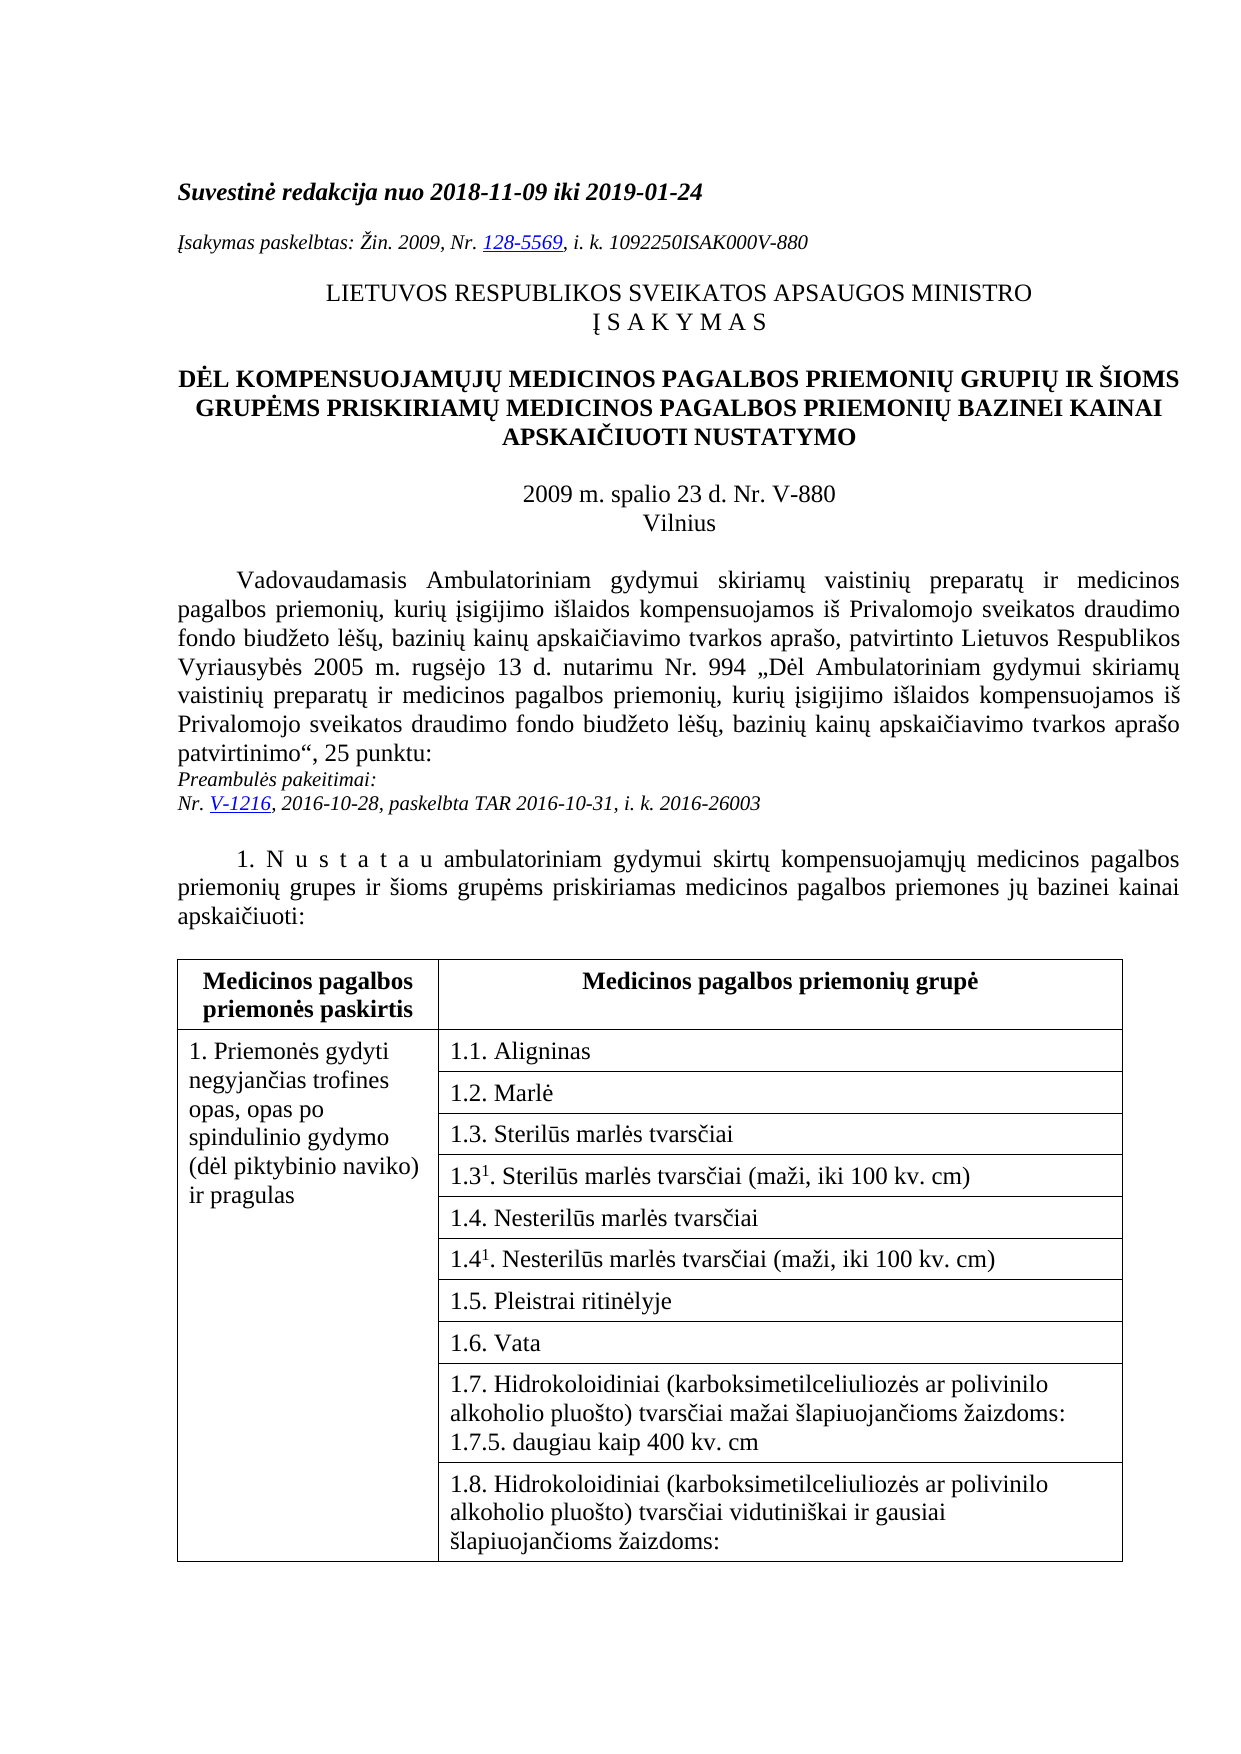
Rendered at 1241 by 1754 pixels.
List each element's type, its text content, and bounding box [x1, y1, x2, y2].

text Vilnius [177, 508, 1181, 537]
text Vadovaudamasis Ambulatoriniam gydymui skiriamų vaistinių preparatų ir medicinos pagalbos priemonių, kurių įsigijimo išlaidos kompensuojamos iš Privalomojo sveikatos draudimo fondo biudžeto lėšų, bazinių kainų apskaičiavimo tvarkos aprašo, patvirtinto Lietuvos Respublikos Vyriausybės 2005 m. rugsėjo 13 d. nutarimu Nr. 994 „Dėl Ambulatoriniam gydymui skiriamų vaistinių preparatų ir medicinos pagalbos priemonių, kurių įsigijimo išlaidos kompensuojamos iš Privalomojo sveikatos draudimo fondo biudžeto lėšų, bazinių kainų apskaičiavimo tvarkos aprašo patvirtinimo“, 25 punktu: [177, 566, 1181, 767]
table_cell 1.3. Sterilūs marlės tvarsčiai [439, 1114, 1122, 1154]
table_cell 1.31. Sterilūs marlės tvarsčiai (maži, iki 100 kv. cm) [439, 1155, 1122, 1196]
text Preambulės pakeitimai: [177, 767, 1181, 791]
table_cell 1.1. Aligninas [439, 1030, 1122, 1071]
text Suvestinė redakcija nuo 2018-11-09 iki 2019-01-24 [177, 177, 1181, 206]
text Nr. V-1216, 2016-10-28, paskelbta TAR 2016-10-31, i. k. 2016-26003 [177, 791, 1181, 815]
text Įsakymas paskelbtas: Žin. 2009, Nr. 128-5569, i. k. 1092250ISAK000V-880 [177, 230, 1181, 254]
text 2009 m. spalio 23 d. Nr. V-880 [177, 479, 1181, 508]
text 1. N u s t a t a u ambulatoriniam gydymui skirtų kompensuojamųjų medicinos pagalbos priemonių grupes ir šioms grupėms priskiriamas medicinos pagalbos priemones jų bazinei kainai apskaičiuoti: [177, 844, 1181, 930]
table_cell 1.2. Marlė [439, 1072, 1122, 1112]
text LIETUVOS RESPUBLIKOS SVEIKATOS APSAUGOS MINISTRO [177, 278, 1181, 307]
text Į S A K Y M A S [177, 307, 1181, 336]
table_cell 1. Priemonės gydyti negyjančias trofines opas, opas po spindulinio gydymo (dėl piktybinio naviko) ir pragulas [178, 1030, 438, 1561]
table_cell 1.7. Hidrokoloidiniai (karboksimetilceliuliozės ar polivinilo alkoholio pluošto) tvarsčiai mažai šlapiuojančioms žaizdoms: 1.7.5. daugiau kaip 400 kv. cm [439, 1364, 1122, 1462]
table_cell 1.4. Nesterilūs marlės tvarsčiai [439, 1197, 1122, 1237]
text DĖL KOMPENSUOJAMŲJŲ MEDICINOS PAGALBOS PRIEMONIŲ GRUPIŲ IR ŠIOMS GRUPĖMS PRISKIRIAMŲ MEDICINOS PAGALBOS PRIEMONIŲ BAZINEI KAINAI APSKAIČIUOTI NUSTATYMO [177, 364, 1181, 451]
table_cell 1.6. Vata [439, 1322, 1122, 1362]
table_cell 1.8. Hidrokoloidiniai (karboksimetilceliuliozės ar polivinilo alkoholio pluošto) tvarsčiai vidutiniškai ir gausiai šlapiuojančioms žaizdoms: [439, 1463, 1122, 1561]
table_cell 1.41. Nesterilūs marlės tvarsčiai (maži, iki 100 kv. cm) [439, 1239, 1122, 1279]
table_header Medicinos pagalbos priemonių grupė [439, 960, 1122, 1029]
table_header Medicinos pagalbos priemonės paskirtis [178, 960, 438, 1029]
table_cell 1.5. Pleistrai ritinėlyje [439, 1280, 1122, 1321]
